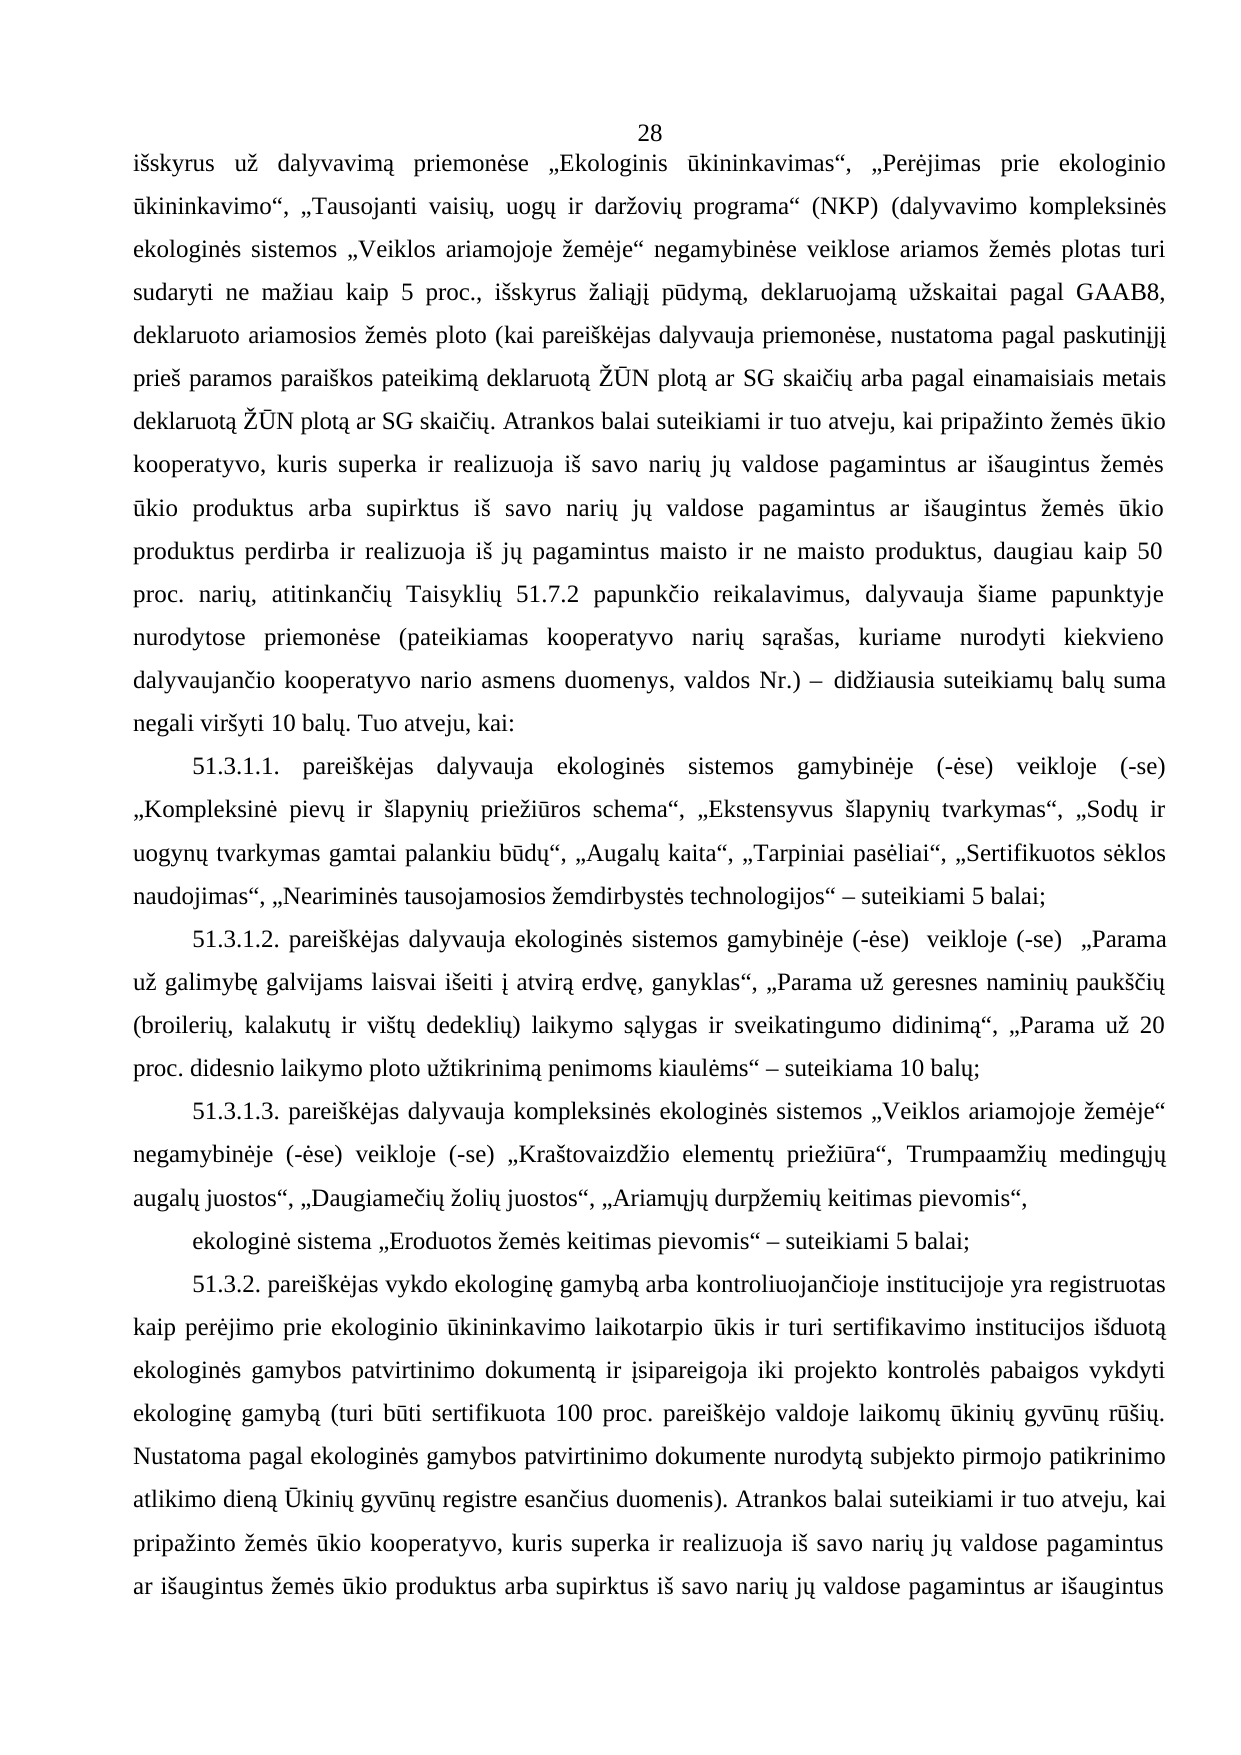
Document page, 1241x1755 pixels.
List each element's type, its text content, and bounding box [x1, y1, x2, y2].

text 51.3.2. pareiškėjas vykdo ekologinę gamybą arba kontroliuojančioje institucijoje yra registruotas kaip perėjimo prie ekologinio ūkininkavimo laikotarpio ūkis ir turi sertifikavimo institucijos išduotą ekologinės gamybos patvirtinimo dokumentą ir įsipareigoja iki projekto kontrolės pabaigos vykdyti ekologinę gamybą (turi būti sertifikuota 100 proc. pareiškėjo valdoje laikomų ūkinių gyvūnų rūšių. Nustatoma pagal ekologinės gamybos patvirtinimo dokumente nurodytą subjekto pirmojo patikrinimo atlikimo dieną Ūkinių gyvūnų registre esančius duomenis). Atrankos balai suteikiami ir tuo atveju, kai pripažinto žemės ūkio kooperatyvo, kuris superka ir realizuoja iš savo narių jų valdose pagamintus ar išaugintus žemės ūkio produktus arba supirktus iš savo narių jų valdose pagamintus ar išaugintus [133, 1269, 1166, 1599]
text išskyrus už dalyvavimą priemonėse „Ekologinis ūkininkavimas“, „Perėjimas prie ekologinio ūkininkavimo“, „Tausojanti vaisių, uogų ir daržovių programa“ (NKP) (dalyvavimo kompleksinės ekologinės sistemos „Veiklos ariamojoje žemėje“ negamybinėse veiklose ariamos žemės plotas turi sudaryti ne mažiau kaip 5 proc., išskyrus žaliąjį pūdymą, deklaruojamą užskaitai pagal GAAB8, deklaruoto ariamosios žemės ploto (kai pareiškėjas dalyvauja priemonėse, nustatoma pagal paskutinįjį prieš paramos paraiškos pateikimą deklaruotą ŽŪN plotą ar SG skaičių arba pagal einamaisiais metais deklaruotą ŽŪN plotą ar SG skaičių. Atrankos balai suteikiami ir tuo atveju, kai pripažinto žemės ūkio kooperatyvo, kuris superka ir realizuoja iš savo narių jų valdose pagamintus ar išaugintus žemės ūkio produktus arba supirktus iš savo narių jų valdose pagamintus ar išaugintus žemės ūkio produktus perdirba ir realizuoja iš jų pagamintus maisto ir ne maisto produktus, daugiau kaip 50 proc. narių, atitinkančių Taisyklių 51.7.2 papunkčio reikalavimus, dalyvauja šiame papunktyje nurodytose priemonėse (pateikiamas kooperatyvo narių sąrašas, kuriame nurodyti kiekvieno dalyvaujančio kooperatyvo nario asmens duomenys, valdos Nr.) – didžiausia suteikiamų balų suma negali viršyti 10 balų. Tuo atveju, kai: [133, 148, 1166, 737]
text ekologinė sistema „Eroduotos žemės keitimas pievomis“ – suteikiami 5 balai; [133, 1226, 1166, 1254]
text 51.3.1.3. pareiškėjas dalyvauja kompleksinės ekologinės sistemos „Veiklos ariamojoje žemėje“ negamybinėje (-ėse) veikloje (-se) „Kraštovaizdžio elementų priežiūra“, Trumpaamžių medingųjų augalų juostos“, „Daugiamečių žolių juostos“, „Ariamųjų durpžemių keitimas pievomis“, [133, 1096, 1166, 1211]
text 51.3.1.2. pareiškėjas dalyvauja ekologinės sistemos gamybinėje (-ėse) veikloje (-se) „Parama už galimybę galvijams laisvai išeiti į atvirą erdvę, ganyklas“, „Parama už geresnes naminių paukščių (broilerių, kalakutų ir vištų dedeklių) laikymo sąlygas ir sveikatingumo didinimą“, „Parama už 20 proc. didesnio laikymo ploto užtikrinimą penimoms kiaulėms“ – suteikiama 10 balų; [133, 924, 1166, 1082]
text 51.3.1.1. pareiškėjas dalyvauja ekologinės sistemos gamybinėje (-ėse) veikloje (-se) „Kompleksinė pievų ir šlapynių priežiūros schema“, „Ekstensyvus šlapynių tvarkymas“, „Sodų ir uogynų tvarkymas gamtai palankiu būdų“, „Augalų kaita“, „Tarpiniai pasėliai“, „Sertifikuotos sėklos naudojimas“, „Neariminės tausojamosios žemdirbystės technologijos“ – suteikiami 5 balai; [133, 751, 1166, 909]
